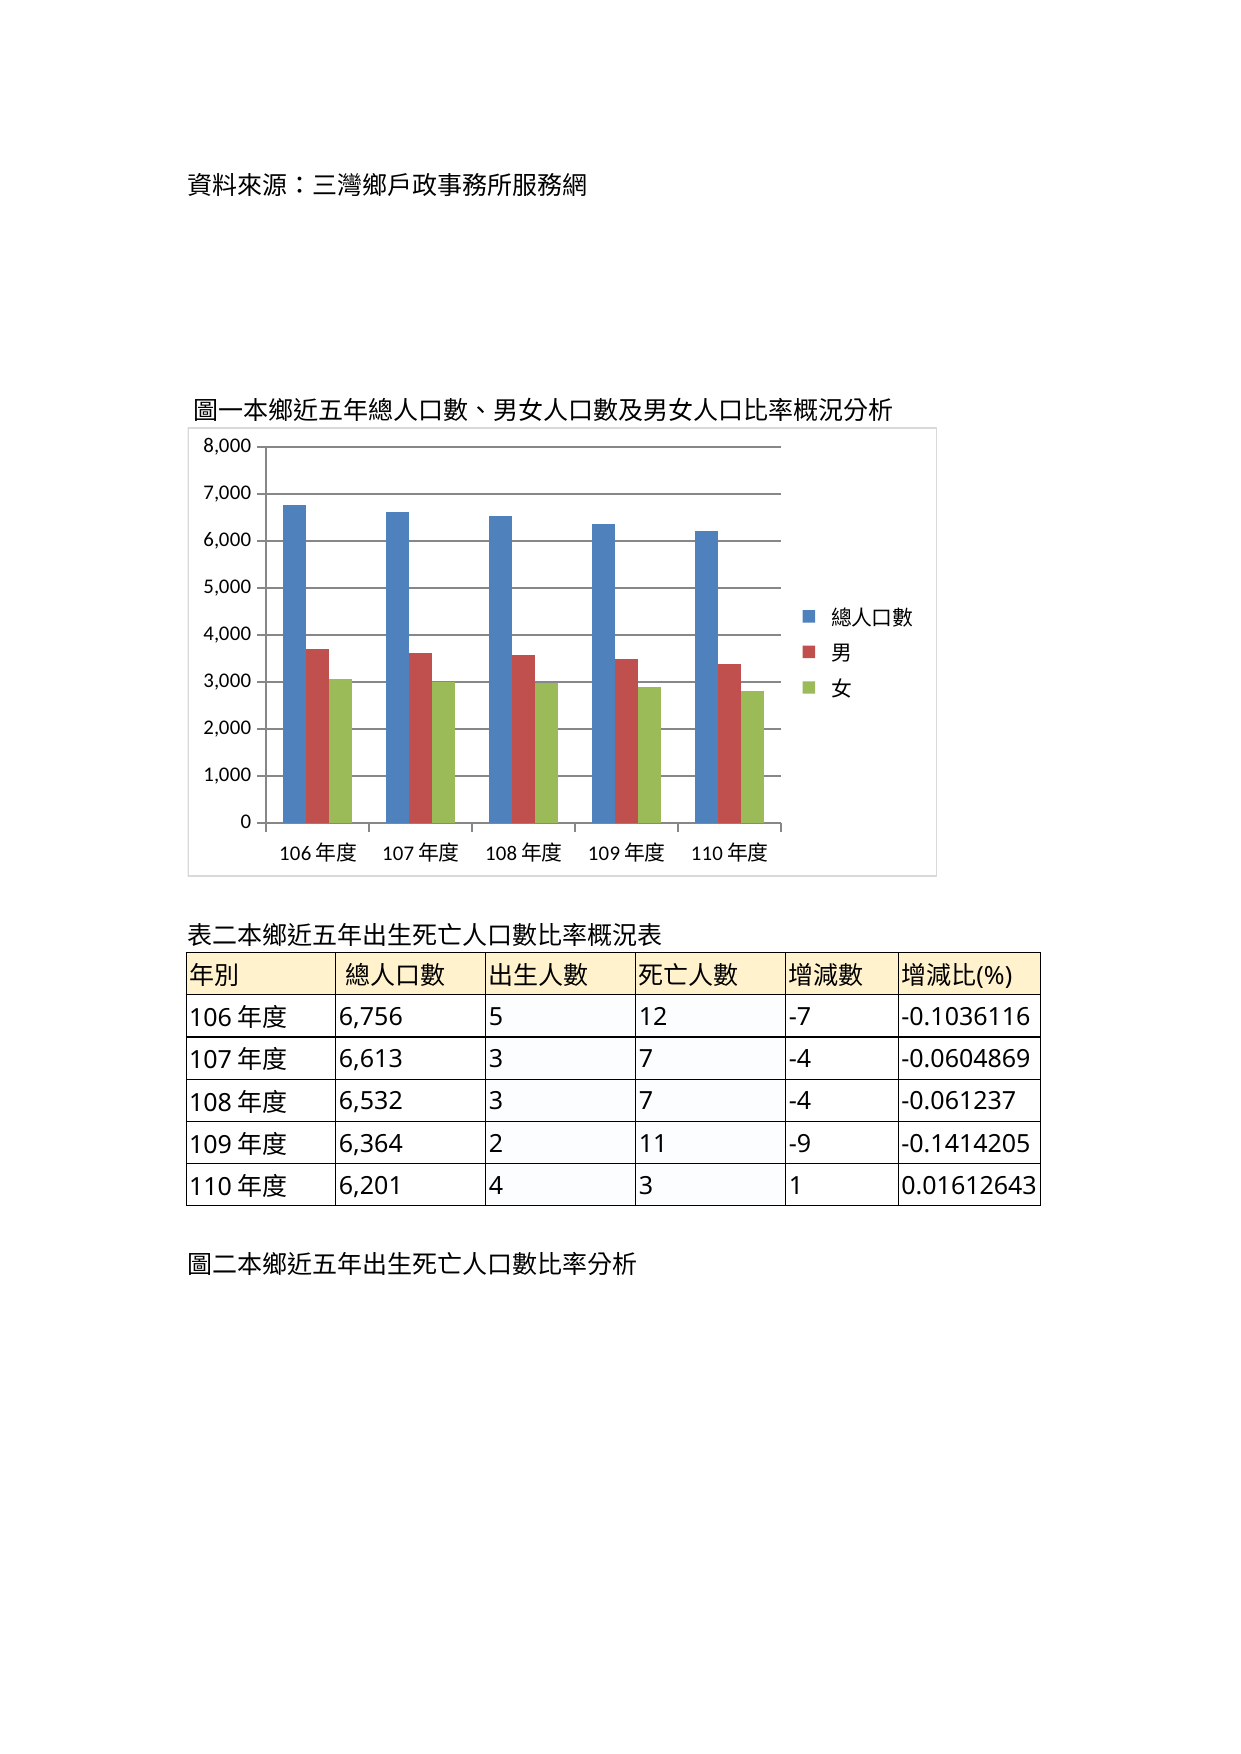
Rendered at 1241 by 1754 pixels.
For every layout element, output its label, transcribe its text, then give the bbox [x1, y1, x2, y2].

table_cell 1 [786, 1164, 898, 1205]
table_cell 2 [486, 1122, 635, 1163]
table_cell 6,756 [336, 995, 485, 1036]
table_cell 11 [636, 1122, 785, 1163]
table_cell -9 [786, 1122, 898, 1163]
table_cell 6,201 [336, 1164, 485, 1205]
table_cell 3 [486, 1038, 635, 1078]
table_cell 7 [636, 1038, 785, 1078]
text 圖二本鄉近五年出生死亡人口數比率分析 [187, 1244, 1053, 1281]
table_cell 109年度 [187, 1122, 335, 1163]
table_cell -4 [786, 1038, 898, 1078]
table_cell -7 [786, 995, 898, 1036]
table_cell 4 [486, 1164, 635, 1205]
table_cell 6,364 [336, 1122, 485, 1163]
text 圖一本鄉近五年總人口數、男女人口數及男女人口比率概況分析 [187, 389, 1053, 427]
text 表二本鄉近五年出生死亡人口數比率概況表 [187, 914, 1053, 952]
table_cell -0.0604869 [899, 1038, 1040, 1078]
table_header 出生人數 [486, 953, 635, 994]
table_cell -0.1036116 [899, 995, 1040, 1036]
table_cell -0.061237 [899, 1080, 1040, 1121]
table_header 增減比(%) [899, 953, 1040, 994]
table_cell 0.01612643 [899, 1164, 1040, 1205]
table_cell 6,532 [336, 1080, 485, 1121]
table_cell 107年度 [187, 1038, 335, 1078]
table_cell -4 [786, 1080, 898, 1121]
table_cell 12 [636, 995, 785, 1036]
text 資料來源：三灣鄉戶政事務所服務網 [187, 164, 1053, 202]
table_header 死亡人數 [636, 953, 785, 994]
table_cell 3 [486, 1080, 635, 1121]
table_header 年別 [187, 953, 335, 994]
table_cell 106年度 [187, 995, 335, 1036]
table_cell 5 [486, 995, 635, 1036]
table_cell 3 [636, 1164, 785, 1205]
table_cell 6,613 [336, 1038, 485, 1078]
table_cell 110年度 [187, 1164, 335, 1205]
table_cell 7 [636, 1080, 785, 1121]
table_header 總人口數 [336, 953, 485, 994]
table_header 增減數 [786, 953, 898, 994]
table_cell 108年度 [187, 1080, 335, 1121]
table_cell -0.1414205 [899, 1122, 1040, 1163]
